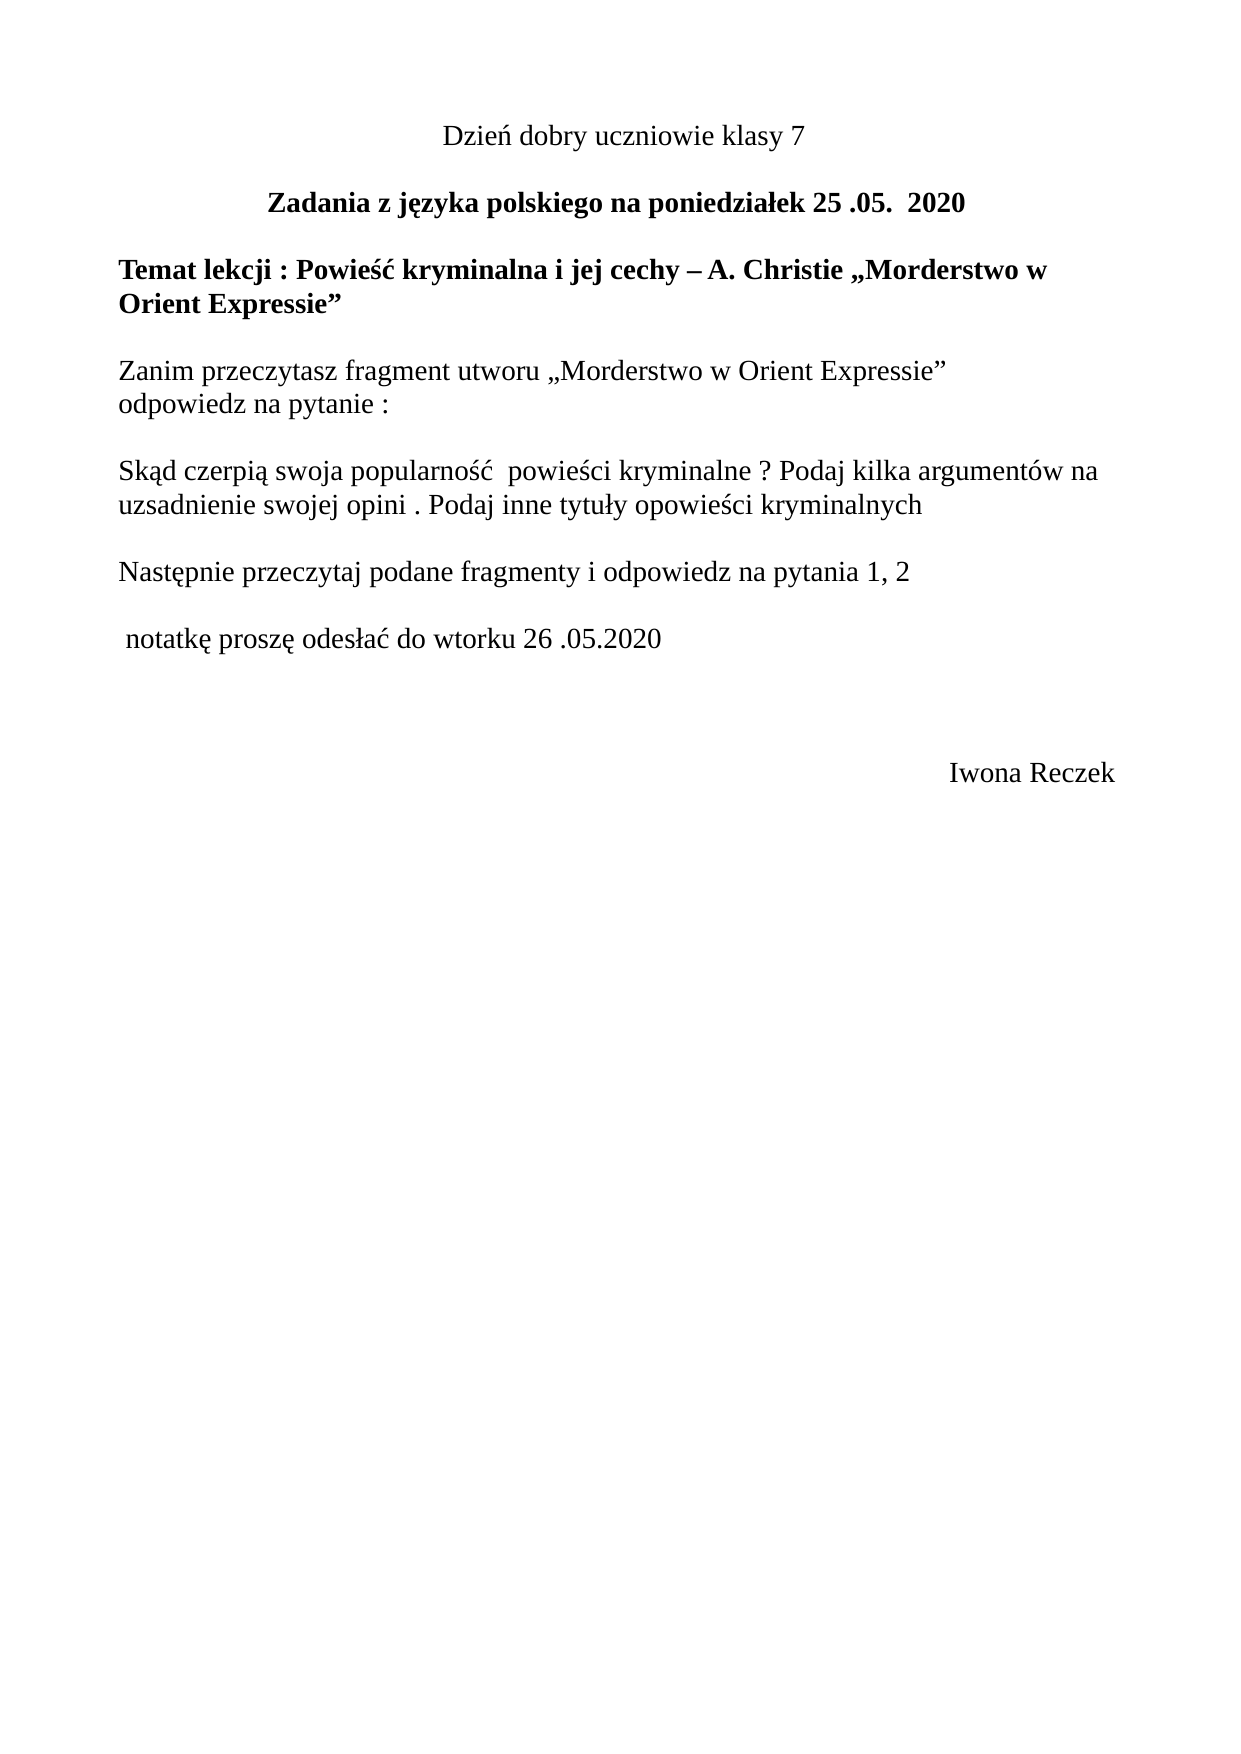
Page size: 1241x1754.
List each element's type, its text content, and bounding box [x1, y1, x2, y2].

text Temat lekcji : Powieść kryminalna i jej cechy – A. Christie „Morderstwo w Orient Expressie” [118, 252, 1122, 319]
text odpowiedz na pytanie : [118, 386, 1122, 420]
text Iwona Reczek [118, 755, 1122, 789]
text Skąd czerpią swoja popularność powieści kryminalne ? Podaj kilka argumentów na uzsadnienie swojej opini . Podaj inne tytuły opowieści kryminalnych [118, 453, 1122, 521]
text Zanim przeczytasz fragment utworu „Morderstwo w Orient Expressie” [118, 353, 1122, 386]
text Następnie przeczytaj podane fragmenty i odpowiedz na pytania 1, 2 [118, 554, 1122, 588]
text Zadania z języka polskiego na poniedziałek 25 .05. 2020 [118, 185, 1122, 219]
text Dzień dobry uczniowie klasy 7 [118, 118, 1122, 152]
text notatkę proszę odesłać do wtorku 26 .05.2020 [118, 621, 1122, 655]
